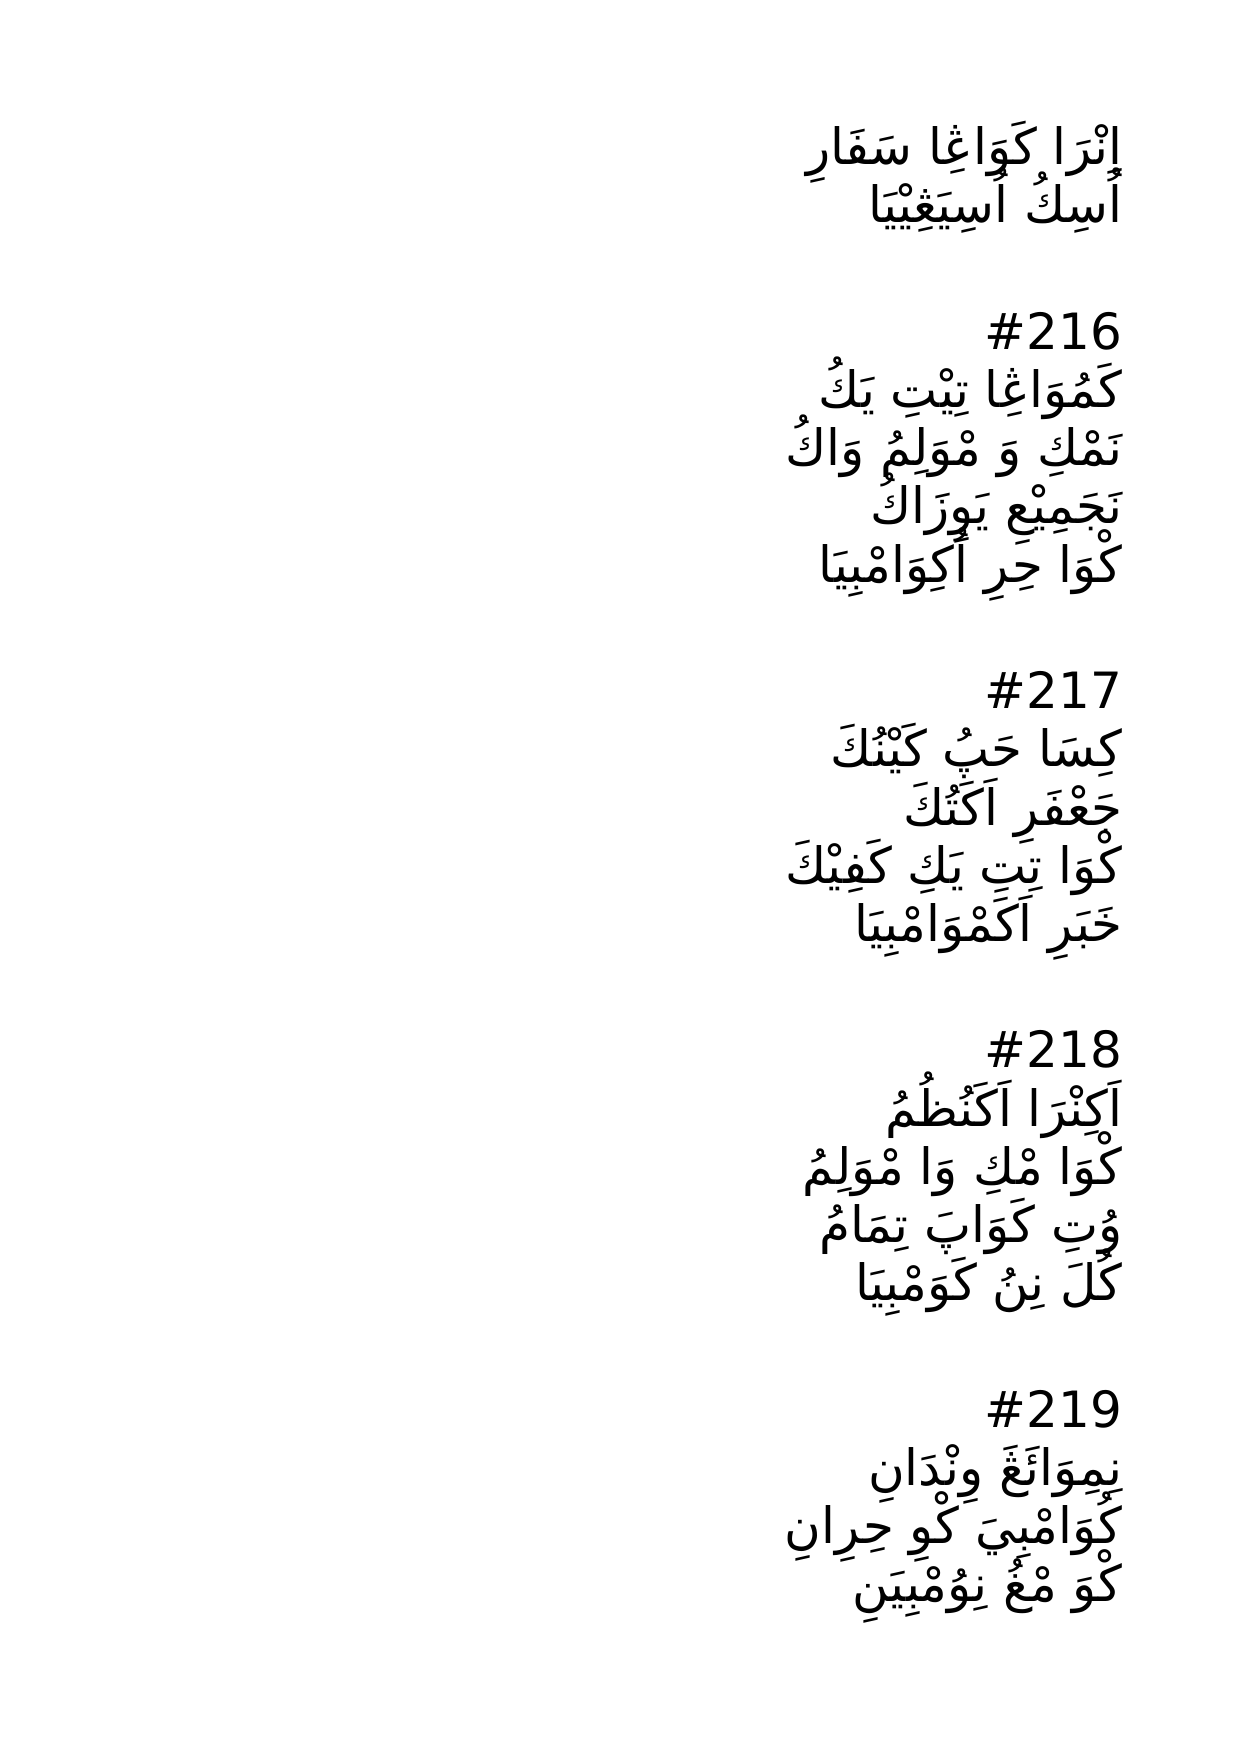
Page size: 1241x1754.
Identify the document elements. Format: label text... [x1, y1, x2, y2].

text كُوَامْبِيَ كْوِ حِرِانِ [118, 1497, 1122, 1555]
text كْوَا مْكِ وَا مْوَلِمُ [118, 1138, 1122, 1196]
text كْوَا تِتِ يَكِ كَفِيْكَ [118, 837, 1122, 895]
text نِمِوَائَڠَ وِنْدَانِ [118, 1439, 1122, 1497]
text #218 [118, 1021, 1122, 1079]
text نَجَمِيْعِ يَوِزَاكُ [118, 477, 1122, 536]
text #219 [118, 1381, 1122, 1439]
text كُلَ نِنُ كَوَمْبِيَا [118, 1254, 1122, 1312]
text كِسَا حَپُ كَيْنُكَ [118, 720, 1122, 778]
text اِنْرَا كَوَاڠِا سَفَارِ [118, 118, 1122, 176]
text خَبَرِ اَكَمْوَامْبِيَا [118, 895, 1122, 953]
text اَكِنْرَا اَكَنُظُمُ [118, 1079, 1122, 1138]
text اُسِكُ اُسِيَڠِيْيَا [118, 176, 1122, 234]
text كَمُوَاڠِا تِيْتِ يَكُ [118, 361, 1122, 419]
text #216 [118, 303, 1122, 361]
text وُتِ كَوَاپَ تِمَامُ [118, 1196, 1122, 1254]
text نَمْكِ وَ مْوَلِمُ وَاكُ [118, 419, 1122, 477]
text #217 [118, 662, 1122, 720]
text كْوَ مْغُ نِوُمْبِيَنِ [118, 1555, 1122, 1613]
text جَعْفَرِ اَكَتُكَ [118, 778, 1122, 837]
text كْوَا حِرِ اُكِوَامْبِيَا [118, 536, 1122, 594]
